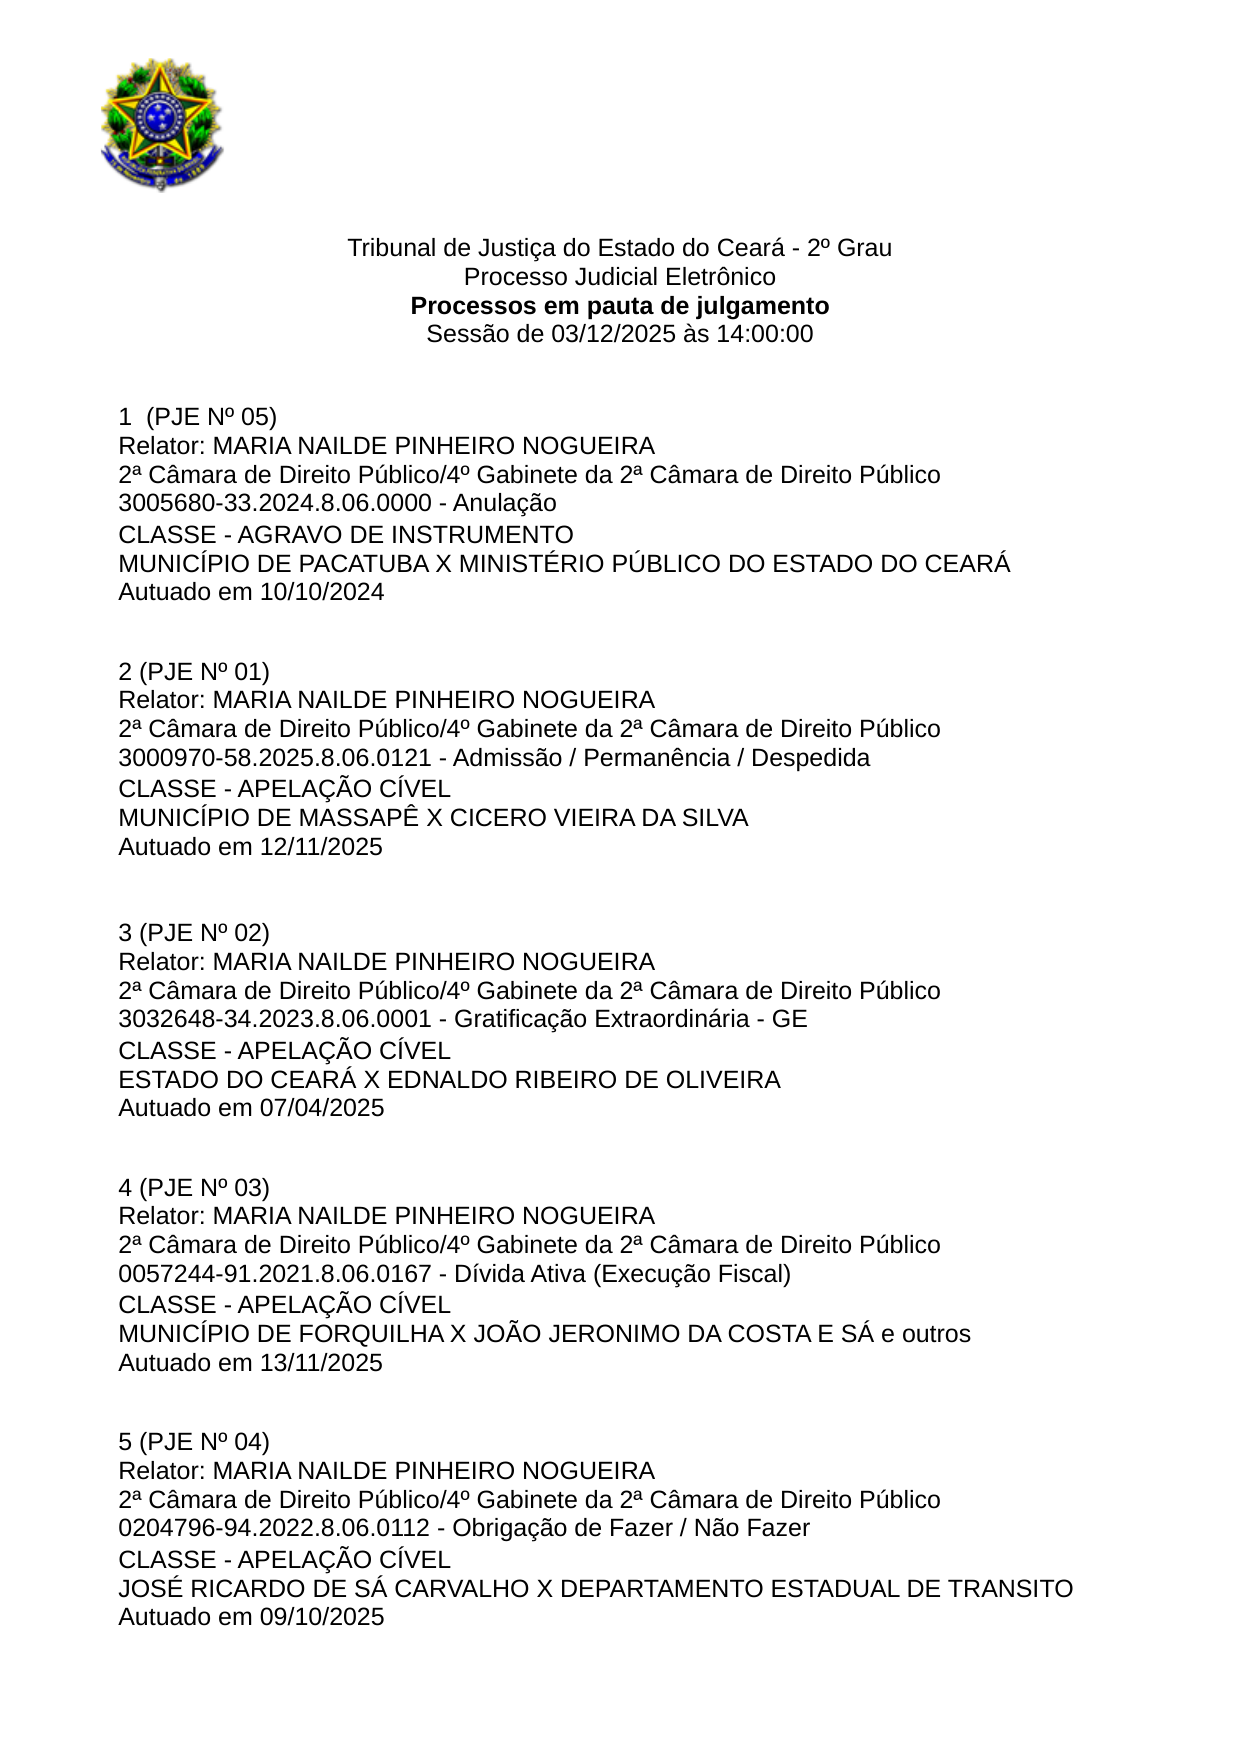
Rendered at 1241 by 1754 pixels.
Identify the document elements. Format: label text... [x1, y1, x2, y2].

text CLASSE - APELAÇÃO CÍVEL JOSÉ RICARDO DE SÁ CARVALHO X DEPARTAMENTO ESTADUAL DE TRANSITO [118, 1545, 1122, 1602]
text Autuado em 13/11/2025 [118, 1348, 1122, 1377]
text CLASSE - APELAÇÃO CÍVEL ESTADO DO CEARÁ X EDNALDO RIBEIRO DE OLIVEIRA [118, 1036, 1122, 1093]
text Autuado em 12/11/2025 [118, 832, 1122, 861]
text Autuado em 10/10/2024 [118, 577, 1122, 606]
text 2ª Câmara de Direito Público/4º Gabinete da 2ª Câmara de Direito Público [118, 976, 1122, 1004]
text 2ª Câmara de Direito Público/4º Gabinete da 2ª Câmara de Direito Público [118, 1484, 1122, 1513]
text 2ª Câmara de Direito Público/4º Gabinete da 2ª Câmara de Direito Público [118, 714, 1122, 743]
picture [100, 58, 225, 193]
text Relator: MARIA NAILDE PINHEIRO NOGUEIRA [118, 685, 1122, 714]
text Relator: MARIA NAILDE PINHEIRO NOGUEIRA [118, 947, 1122, 976]
text Sessão de 03/12/2025 às 14:00:00 [118, 319, 1122, 348]
text Relator: MARIA NAILDE PINHEIRO NOGUEIRA [118, 1456, 1122, 1484]
text CLASSE - AGRAVO DE INSTRUMENTO MUNICÍPIO DE PACATUBA X MINISTÉRIO PÚBLICO DO ESTADO DO CEARÁ [118, 520, 1122, 577]
subtitle 3000970-58.2025.8.06.0121 - Admissão / Permanência / Despedida [118, 743, 1122, 772]
text Autuado em 09/10/2025 [118, 1602, 1122, 1631]
text Relator: MARIA NAILDE PINHEIRO NOGUEIRA [118, 1201, 1122, 1230]
subtitle 0204796-94.2022.8.06.0112 - Obrigação de Fazer / Não Fazer [118, 1513, 1122, 1542]
subtitle 3032648-34.2023.8.06.0001 - Gratificação Extraordinária - GE [118, 1004, 1122, 1033]
subtitle 0057244-91.2021.8.06.0167 - Dívida Ativa (Execução Fiscal) [118, 1259, 1122, 1288]
text 5 (PJE Nº 04) [118, 1427, 1122, 1456]
text 2ª Câmara de Direito Público/4º Gabinete da 2ª Câmara de Direito Público [118, 1230, 1122, 1259]
text CLASSE - APELAÇÃO CÍVEL MUNICÍPIO DE FORQUILHA X JOÃO JERONIMO DA COSTA E SÁ e outros [118, 1290, 1122, 1348]
text Relator: MARIA NAILDE PINHEIRO NOGUEIRA [118, 431, 1122, 459]
text Processo Judicial Eletrônico [118, 262, 1122, 291]
text Tribunal de Justiça do Estado do Ceará - 2º Grau [118, 233, 1122, 262]
text 4 (PJE Nº 03) [118, 1173, 1122, 1201]
text 2 (PJE Nº 01) [118, 657, 1122, 685]
subtitle 3005680-33.2024.8.06.0000 - Anulação [118, 488, 1122, 517]
text Processos em pauta de julgamento [118, 291, 1122, 319]
text Autuado em 07/04/2025 [118, 1093, 1122, 1122]
text 1 (PJE Nº 05) [118, 402, 1122, 431]
text 2ª Câmara de Direito Público/4º Gabinete da 2ª Câmara de Direito Público [118, 459, 1122, 488]
text CLASSE - APELAÇÃO CÍVEL MUNICÍPIO DE MASSAPÊ X CICERO VIEIRA DA SILVA [118, 774, 1122, 832]
text 3 (PJE Nº 02) [118, 918, 1122, 947]
